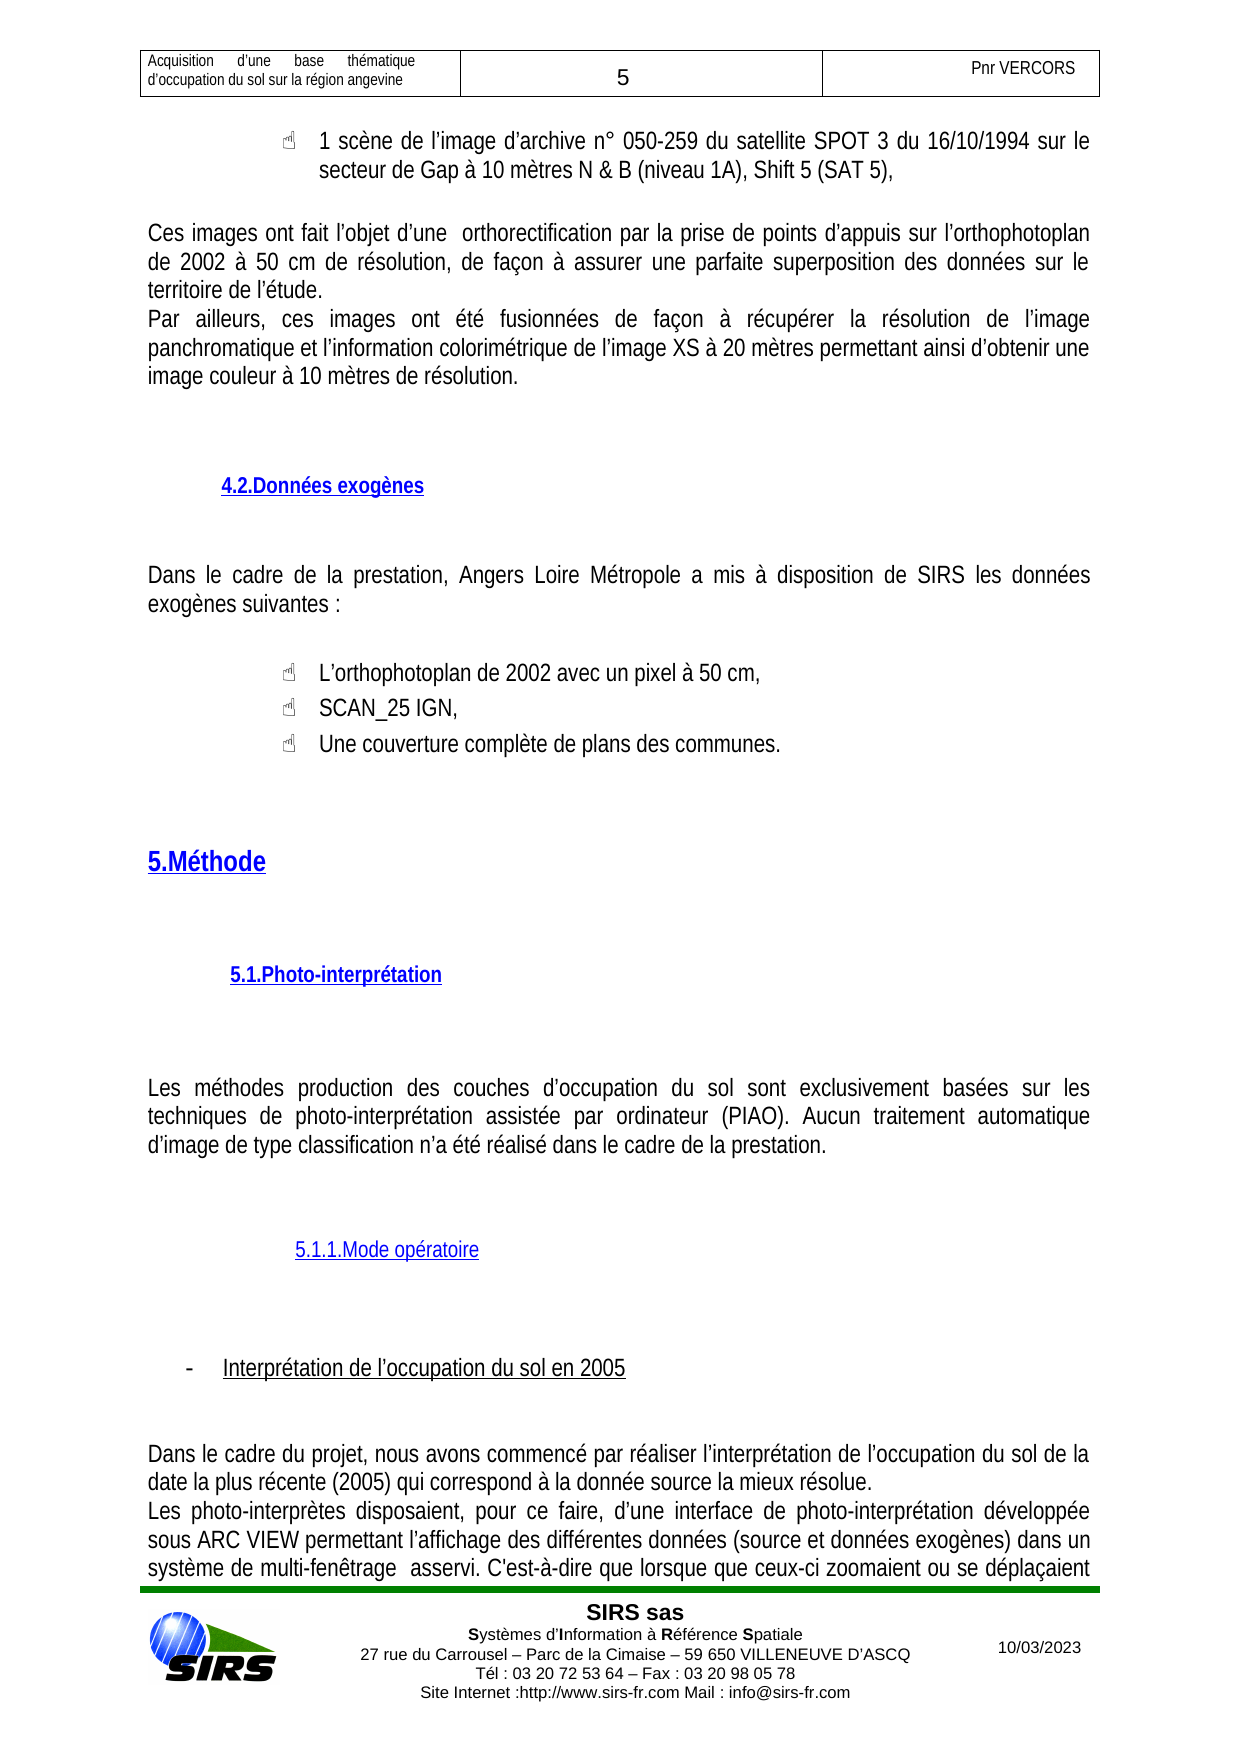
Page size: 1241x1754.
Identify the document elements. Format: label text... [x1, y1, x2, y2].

text Les méthodes production des couches d’occupation du sol sont exclusivement basées sur les techniques de photo-interprétation assistée par ordinateur (PIAO). Aucun traitement automatique d’image de type classification n’a été réalisé dans le cadre de la prestation. [148, 1073, 1092, 1159]
list Interprétation de l’occupation du sol en 2005 [185, 1353, 1092, 1381]
list 1 scène de l’image d’archive n° 050-259 du satellite SPOT 3 du 16/10/1994 sur le secteur de Gap à 10 mètres N & B (niveau 1A), Shift 5 (SAT 5), [281, 126, 1092, 183]
text Dans le cadre de la prestation, Angers Loire Métropole a mis à disposition de SIRS les données exogènes suivantes : [148, 560, 1092, 617]
list L’orthophotoplan de 2002 avec un pixel à 50 cm, [281, 658, 1092, 687]
subtitle 5.1.1.Mode opératoire [223, 1236, 1092, 1263]
list Une couverture complète de plans des communes. [281, 728, 1092, 757]
text Dans le cadre du projet, nous avons commencé par réaliser l’interprétation de l’occupation du sol de la date la plus récente (2005) qui correspond à la donnée source la mieux résolue. [148, 1439, 1092, 1496]
picture [147, 1609, 280, 1685]
text Par ailleurs, ces images ont été fusionnées de façon à récupérer la résolution de l’image panchromatique et l’information colorimétrique de l’image XS à 20 mètres permettant ainsi d’obtenir une image couleur à 10 mètres de résolution. [148, 304, 1092, 390]
text Les photo-interprètes disposaient, pour ce faire, d’une interface de photo-interprétation développée sous ARC VIEW permettant l’affichage des différentes données (source et données exogènes) dans un système de multi-fenêtrage asservi. C'est-à-dire que lorsque que ceux-ci zoomaient ou se déplaçaient [148, 1496, 1092, 1582]
subtitle 4.2.Données exogènes [221, 472, 1092, 499]
list SCAN_25 IGN, [281, 693, 1092, 722]
subtitle 5.Méthode [148, 844, 1092, 877]
text Ces images ont fait l’objet d’une orthorectification par la prise de points d’appuis sur l’orthophotoplan de 2002 à 50 cm de résolution, de façon à assurer une parfaite superposition des données sur le territoire de l’étude. [148, 218, 1092, 304]
subtitle 5.1.Photo-interprétation [230, 961, 1092, 987]
